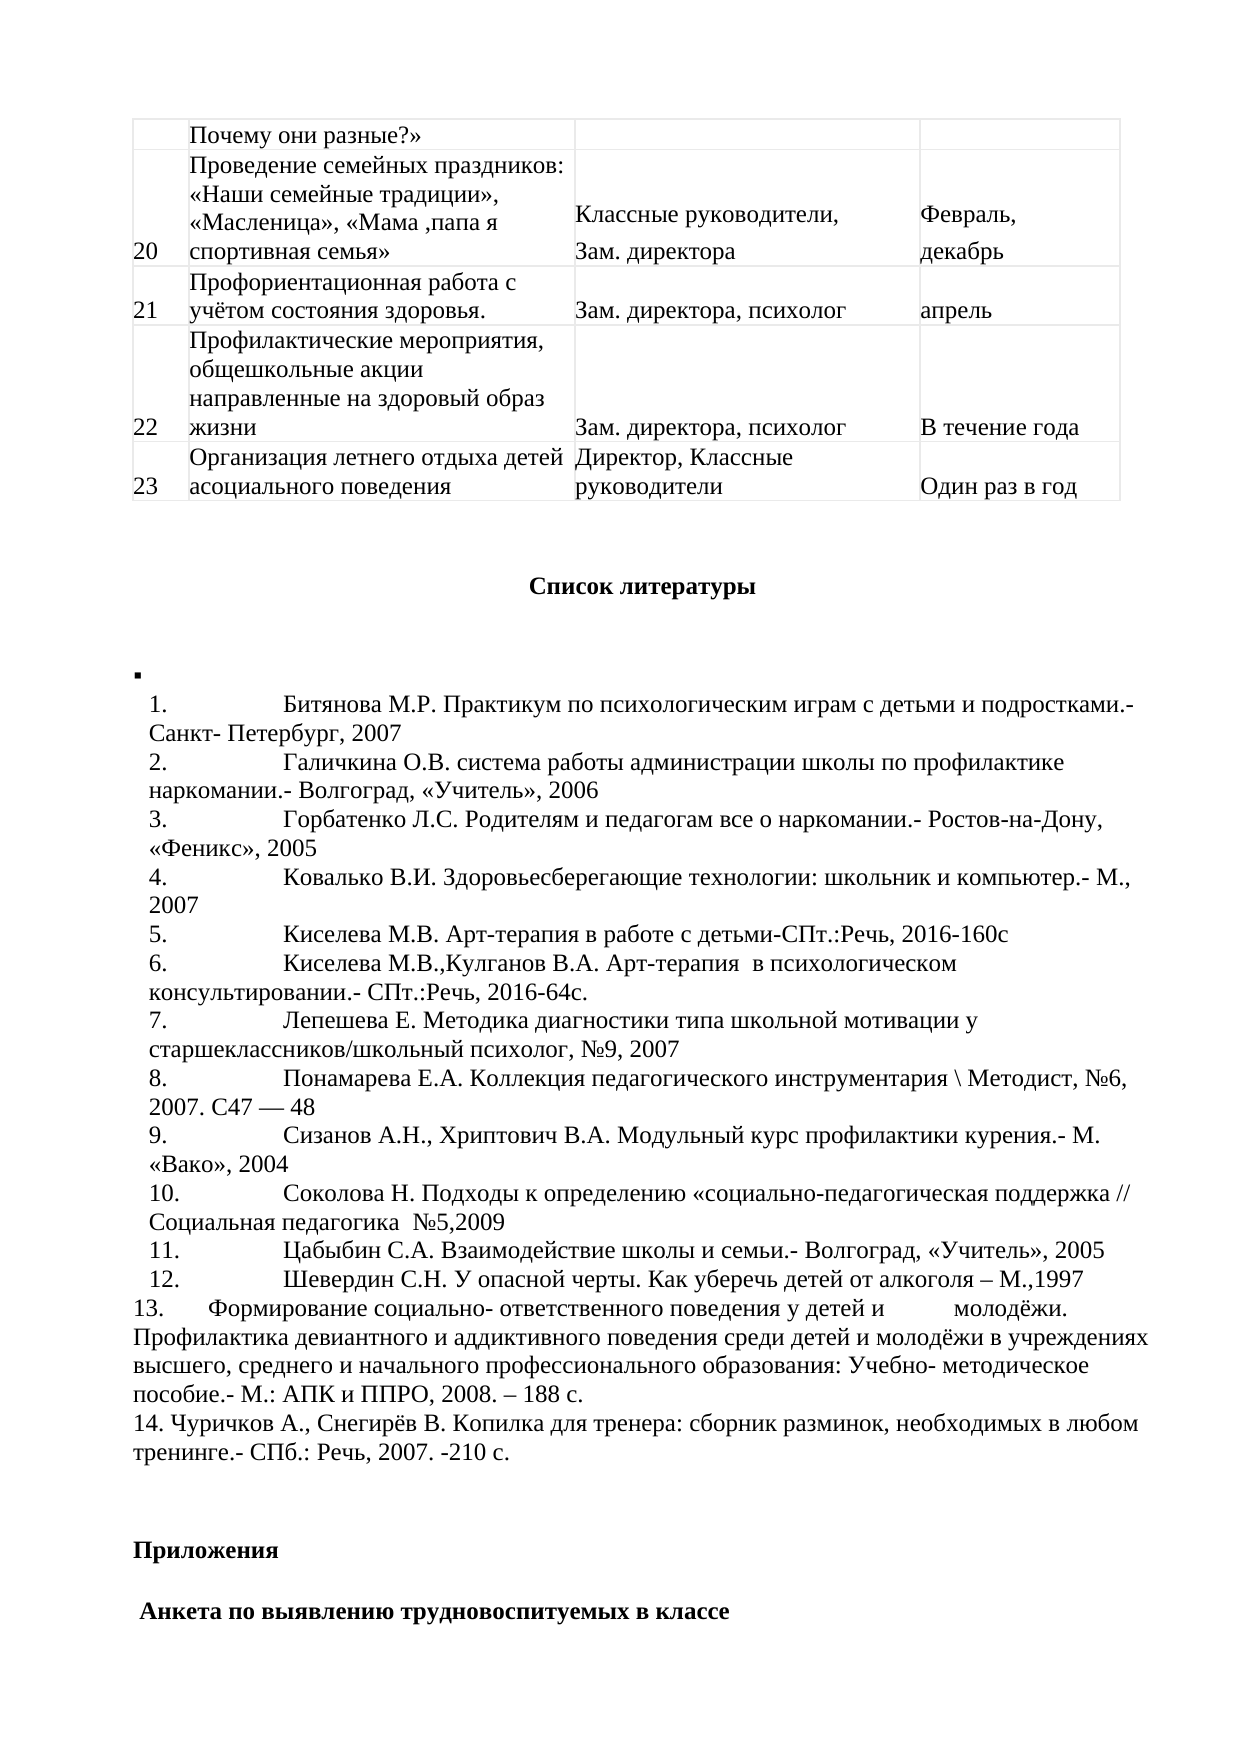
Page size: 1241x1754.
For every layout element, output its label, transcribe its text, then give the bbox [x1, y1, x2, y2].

table_cell 20 [134, 150, 188, 265]
table_cell [576, 120, 919, 148]
table_cell [921, 120, 1119, 148]
table_cell Организация летнего отдыха детей асоциального поведения [190, 442, 574, 500]
text Приложения [133, 1527, 1152, 1564]
list Горбатенко Л.С. Родителям и педагогам все о наркомании.- Ростов-на-Дону, «Феникс», 2005 [148, 804, 1152, 862]
table_cell 21 [134, 267, 188, 324]
table_cell 23 [134, 442, 188, 500]
list Киселева М.В. Арт-терапия в работе с детьми-СПт.:Речь, 2016-160с [148, 919, 1152, 948]
table_cell В течение года [921, 326, 1119, 441]
table_cell Почему они разные?» [190, 120, 574, 148]
list Лепешева Е. Методика диагностики типа школьной мотивации у старшеклассников/школьный психолог, №9, 2007 [148, 1006, 1152, 1063]
text Список литературы [133, 562, 1152, 600]
table_cell Один раз в год [921, 442, 1119, 500]
table_cell [134, 120, 188, 148]
list Соколова Н. Подходы к определению «социально-педагогическая поддержка // Социальная педагогика №5,2009 [148, 1178, 1152, 1236]
table_cell Профилактические мероприятия, общешкольные акции направленные на здоровый образ жизни [190, 326, 574, 441]
table_cell Классные руководители, Зам. директора [576, 150, 919, 265]
table_cell апрель [921, 267, 1119, 324]
list Понамарева Е.А. Коллекция педагогического инструментария \ Методист, №6, 2007. С47 — 48 [148, 1063, 1152, 1121]
list Шевердин С.Н. У опасной черты. Как уберечь детей от алкоголя – М.,1997 [148, 1264, 1152, 1293]
table_cell Проведение семейных праздников: «Наши семейные традиции», «Масленица», «Мама ,папа я спортивная семья» [190, 150, 574, 265]
list Битянова М.Р. Практикум по психологическим играм с детьми и подростками.- Санкт- Петербург, 2007 [148, 689, 1152, 747]
list Цабыбин С.А. Взаимодействие школы и семьи.- Волгоград, «Учитель», 2005 [148, 1236, 1152, 1264]
table_cell Директор, Классные руководители [576, 442, 919, 500]
table_cell Февраль, декабрь [921, 150, 1119, 265]
table_cell Профориентационная работа с учётом состояния здоровья. [190, 267, 574, 324]
table_cell 22 [134, 326, 188, 441]
table_cell Зам. директора, психолог [576, 326, 919, 441]
list Галичкина О.В. система работы администрации школы по профилактике наркомании.- Волгоград, «Учитель», 2006 [148, 747, 1152, 804]
list Сизанов А.Н., Хриптович В.А. Модульный курс профилактики курения.- М. «Вако», 2004 [148, 1121, 1152, 1178]
list Ковалько В.И. Здоровьесберегающие технологии: школьник и компьютер.- М., 2007 [148, 862, 1152, 919]
text Анкета по выявлению трудновоспитуемых в классе [133, 1587, 1152, 1625]
table_cell Зам. директора, психолог [576, 267, 919, 324]
list Формирование социально- ответственного поведения у детей и молодёжи. Профилактика девиантного и аддиктивного поведения среди детей и молодёжи в учреждениях высшего, среднего и начального профессионального образования: Учебно- методическое пособие.- М.: АПК и ППРО, 2008. – 188 с. 14. Чуричков А., Снегирёв В. Копилка для тренера: сборник разминок, необходимых в любом тренинге.- СПб.: Речь, 2007. -210 с. [133, 1293, 1152, 1466]
list Киселева М.В.,Кулганов В.А. Арт-терапия в психологическом консультировании.- СПт.:Речь, 2016-64с. [148, 948, 1152, 1006]
